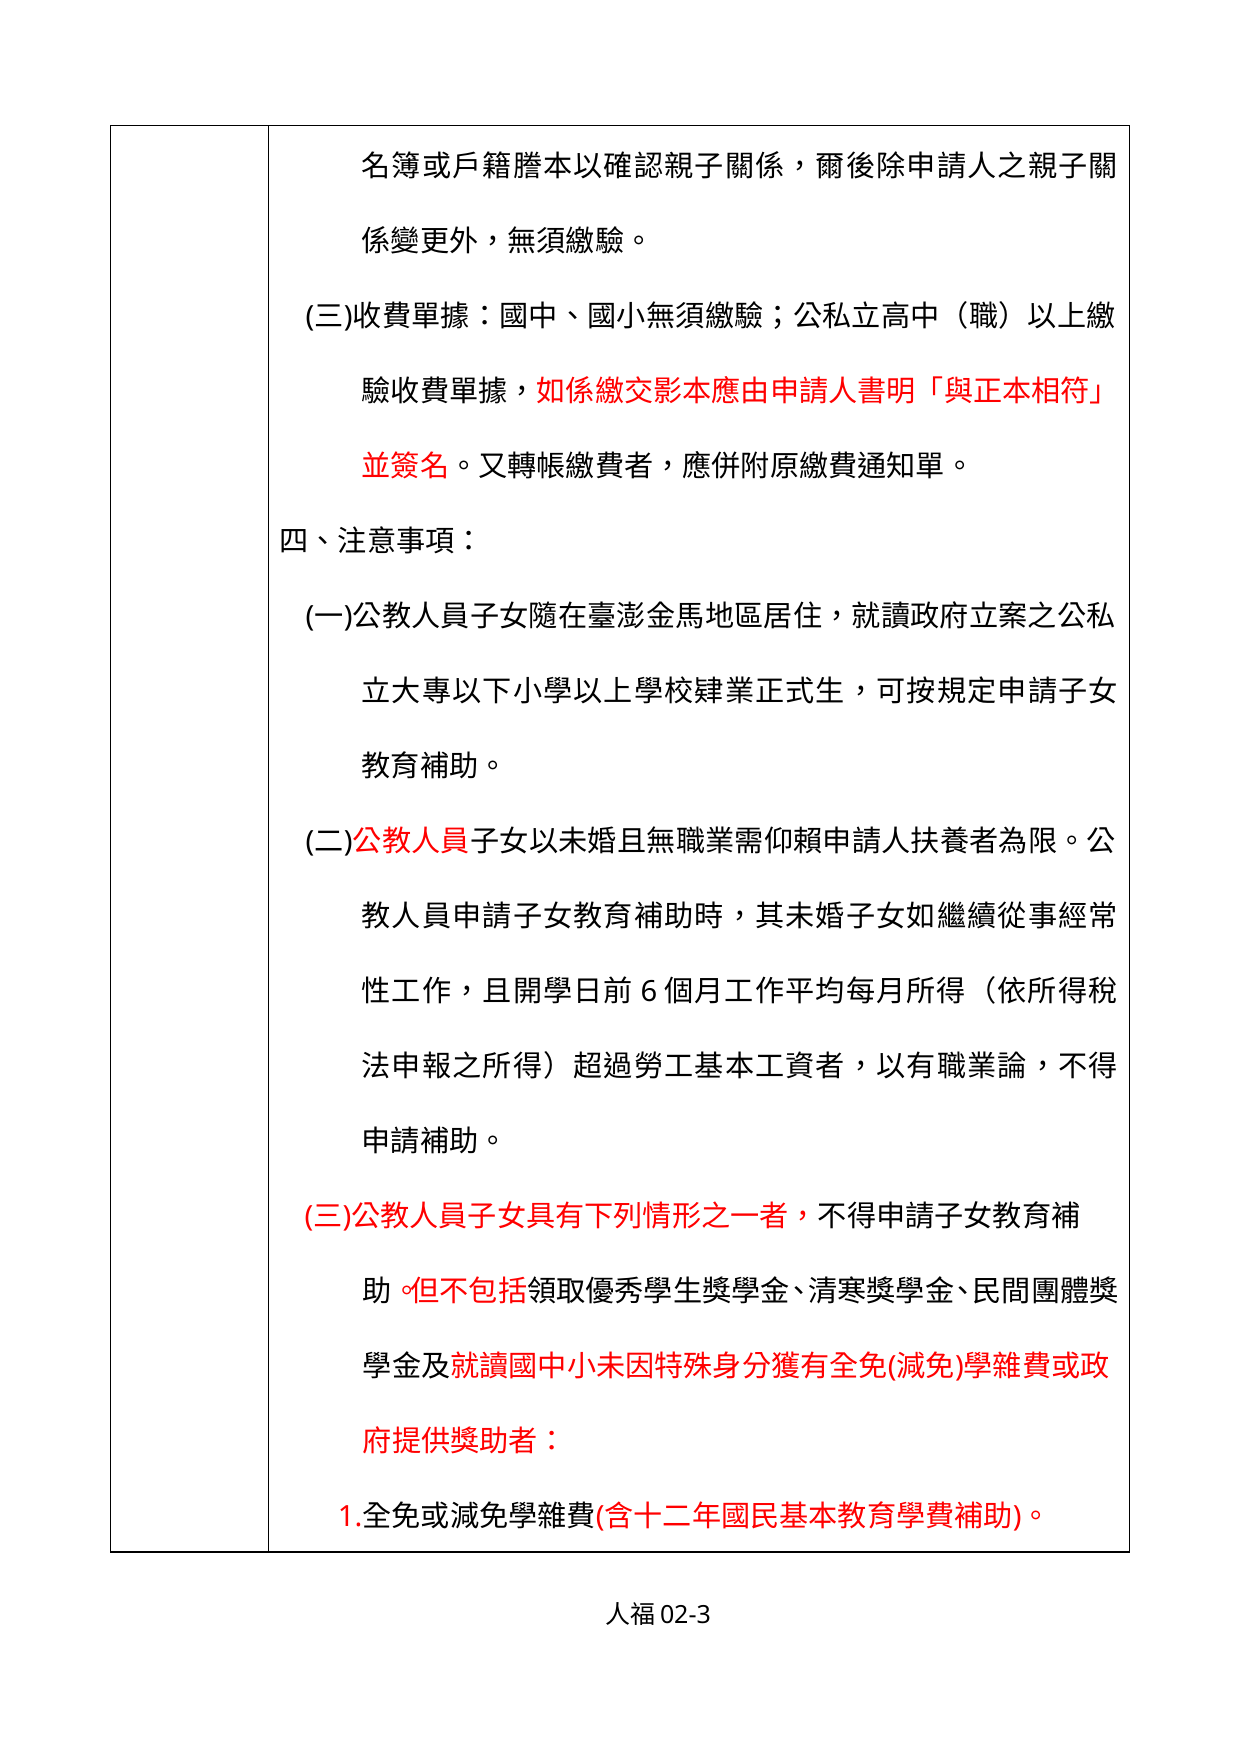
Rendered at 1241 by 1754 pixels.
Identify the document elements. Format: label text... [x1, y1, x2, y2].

table_cell 名簿或戶籍謄本以確認親子關係，爾後除申請人之親子關係變更外，無須繳驗。 (三)收費單據：國中、國小無須繳驗；公私立高中（職）以上繳驗收費單據，如係繳交影本應由申請人書明「與正本相符」並簽名。又轉帳繳費者，應併附原繳費通知單。 四、注意事項： (一)公教人員子女隨在臺澎金馬地區居住，就讀政府立案之公私立大專以下小學以上學校肄業正式生，可按規定申請子女教育補助。 (二)公教人員子女以未婚且無職業需仰賴申請人扶養者為限。公教人員申請子女教育補助時，其未婚子女如繼續從事經常性工作，且開學日前6個月工作平均每月所得（依所得稅法申報之所得）超過勞工基本工資者，以有職業論，不得申請補助。 (三)公教人員子女具有下列情形之一者，不得申請子女教育補助。但不包括領取優秀學生獎學金、清寒獎學金、民間團體獎學金及就讀國中小未因特殊身分獲有全免(減免)學雜費或政府提供獎助者： 1.全免或減免學雜費(含十二年國民基本教育學費補助)。 [269, 126, 1129, 1551]
table_cell [111, 126, 268, 1551]
